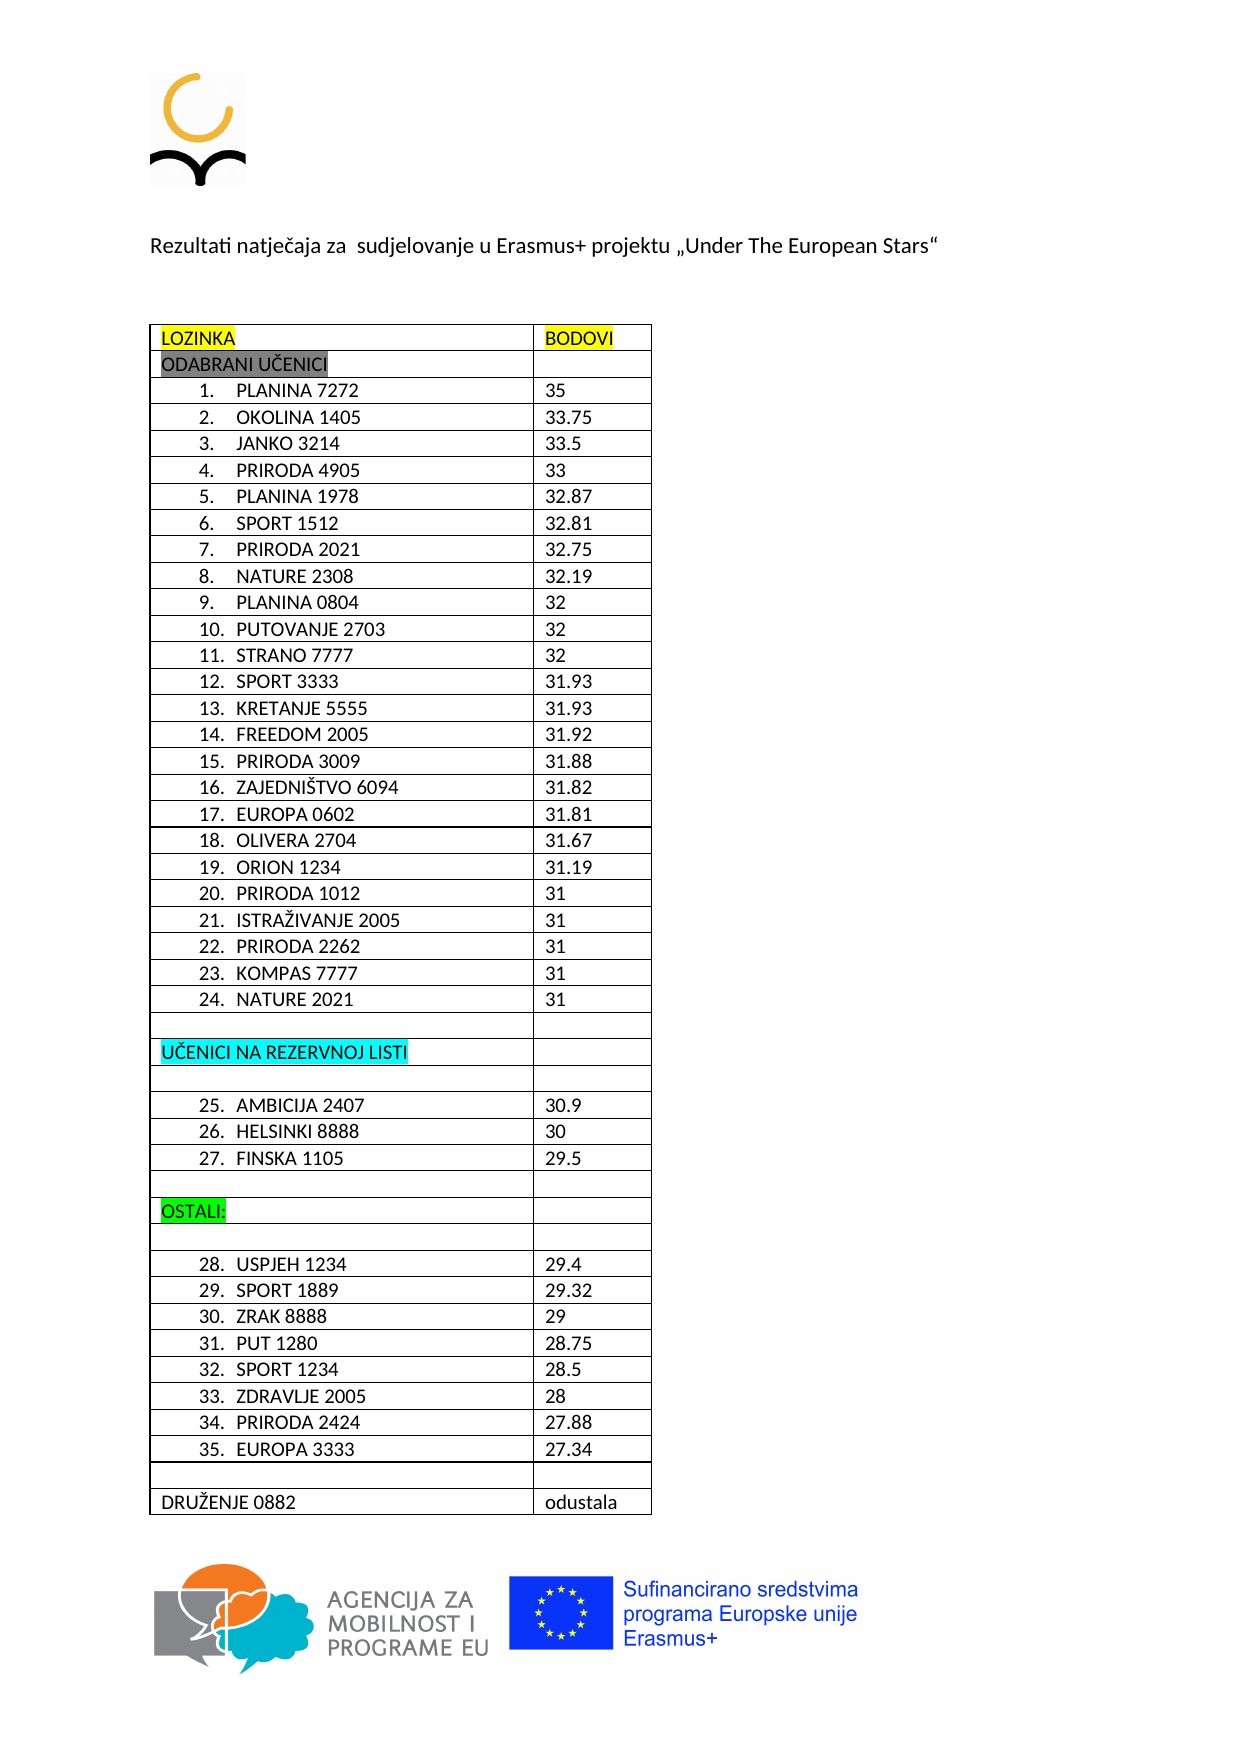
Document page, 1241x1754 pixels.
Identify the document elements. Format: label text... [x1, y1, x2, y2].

table_cell SPORT 1512 [151, 510, 533, 535]
table_cell PRIRODA 2424 [151, 1410, 533, 1435]
table_cell OKOLINA 1405 [151, 404, 533, 429]
table_cell PRIRODA 2021 [151, 536, 533, 562]
table_cell 31.67 [534, 828, 651, 853]
table_cell AMBICIJA 2407 [151, 1092, 533, 1117]
table_cell JANKO 3214 [151, 431, 533, 456]
table_cell 31 [534, 880, 651, 906]
table_cell 33.5 [534, 431, 651, 456]
table_cell PUTOVANJE 2703 [151, 616, 533, 641]
table_cell ZDRAVLJE 2005 [151, 1383, 533, 1408]
table_cell NATURE 2308 [151, 563, 533, 588]
table_cell 33.75 [534, 404, 651, 429]
table_cell [151, 1463, 533, 1488]
table_cell UČENICI NA REZERVNOJ LISTI [151, 1039, 533, 1064]
table_cell 29 [534, 1304, 651, 1329]
table_cell 28.5 [534, 1357, 651, 1382]
table_cell 31 [534, 933, 651, 959]
table_cell 31 [534, 960, 651, 985]
table_cell 32 [534, 589, 651, 615]
table_cell [534, 1039, 651, 1064]
table_cell [534, 1171, 651, 1197]
table_cell OSTALI: [151, 1198, 533, 1223]
table_cell [534, 1463, 651, 1488]
table_cell 32.75 [534, 536, 651, 562]
table_cell SPORT 1889 [151, 1277, 533, 1303]
table_cell 29.4 [534, 1251, 651, 1276]
table_cell 28 [534, 1383, 651, 1408]
table_cell EUROPA 3333 [151, 1436, 533, 1461]
table_cell 31.88 [534, 748, 651, 773]
table_cell 32 [534, 642, 651, 668]
table_cell ODABRANI UČENICI [151, 351, 533, 377]
table_cell 30.9 [534, 1092, 651, 1117]
table_cell PLANINA 7272 [151, 378, 533, 403]
table_cell KRETANJE 5555 [151, 695, 533, 721]
table_cell 33 [534, 457, 651, 482]
table_cell [151, 1013, 533, 1038]
table_cell SPORT 3333 [151, 669, 533, 694]
table_cell [534, 1224, 651, 1250]
table_cell PUT 1280 [151, 1330, 533, 1356]
table_cell [151, 1171, 533, 1197]
table_cell PLANINA 0804 [151, 589, 533, 615]
table_cell 32 [534, 616, 651, 641]
table_cell 31 [534, 907, 651, 932]
table_cell ZAJEDNIŠTVO 6094 [151, 775, 533, 800]
table_cell STRANO 7777 [151, 642, 533, 668]
table_cell [534, 1066, 651, 1091]
table_cell ZRAK 8888 [151, 1304, 533, 1329]
table_cell OLIVERA 2704 [151, 828, 533, 853]
table_cell 29.32 [534, 1277, 651, 1303]
table_cell 27.88 [534, 1410, 651, 1435]
table_cell USPJEH 1234 [151, 1251, 533, 1276]
table_cell 32.19 [534, 563, 651, 588]
table_cell HELSINKI 8888 [151, 1119, 533, 1144]
table_cell NATURE 2021 [151, 986, 533, 1012]
table_cell [151, 1066, 533, 1091]
table_cell FREEDOM 2005 [151, 722, 533, 747]
table_cell PRIRODA 4905 [151, 457, 533, 482]
table_cell PLANINA 1978 [151, 484, 533, 509]
table_cell PRIRODA 3009 [151, 748, 533, 773]
table_cell 30 [534, 1119, 651, 1144]
table_cell 31.92 [534, 722, 651, 747]
table_cell 31.93 [534, 669, 651, 694]
table_cell 29.5 [534, 1145, 651, 1170]
table_cell 31.82 [534, 775, 651, 800]
table_cell [151, 1224, 533, 1250]
table_cell 31.19 [534, 854, 651, 879]
table_cell 27.34 [534, 1436, 651, 1461]
text Rezultati natječaja za sudjelovanje u Erasmus+ projektu „Under The European Stars“ [150, 232, 1090, 259]
table_cell 31.93 [534, 695, 651, 721]
table_cell DRUŽENJE 0882 [151, 1489, 533, 1514]
table_cell 28.75 [534, 1330, 651, 1356]
table_cell 31 [534, 986, 651, 1012]
table_cell SPORT 1234 [151, 1357, 533, 1382]
table_cell ORION 1234 [151, 854, 533, 879]
table_cell PRIRODA 2262 [151, 933, 533, 959]
table_cell 31.81 [534, 801, 651, 826]
table_cell ISTRAŽIVANJE 2005 [151, 907, 533, 932]
table_header LOZINKA [151, 325, 533, 350]
table_cell [534, 1013, 651, 1038]
table_header BODOVI [534, 325, 651, 350]
table_cell EUROPA 0602 [151, 801, 533, 826]
table_cell FINSKA 1105 [151, 1145, 533, 1170]
table_cell 35 [534, 378, 651, 403]
table_cell [534, 351, 651, 377]
table_cell odustala [534, 1489, 651, 1514]
table_cell PRIRODA 1012 [151, 880, 533, 906]
table_cell 32.81 [534, 510, 651, 535]
table_cell [534, 1198, 651, 1223]
table_cell 32.87 [534, 484, 651, 509]
table_cell KOMPAS 7777 [151, 960, 533, 985]
